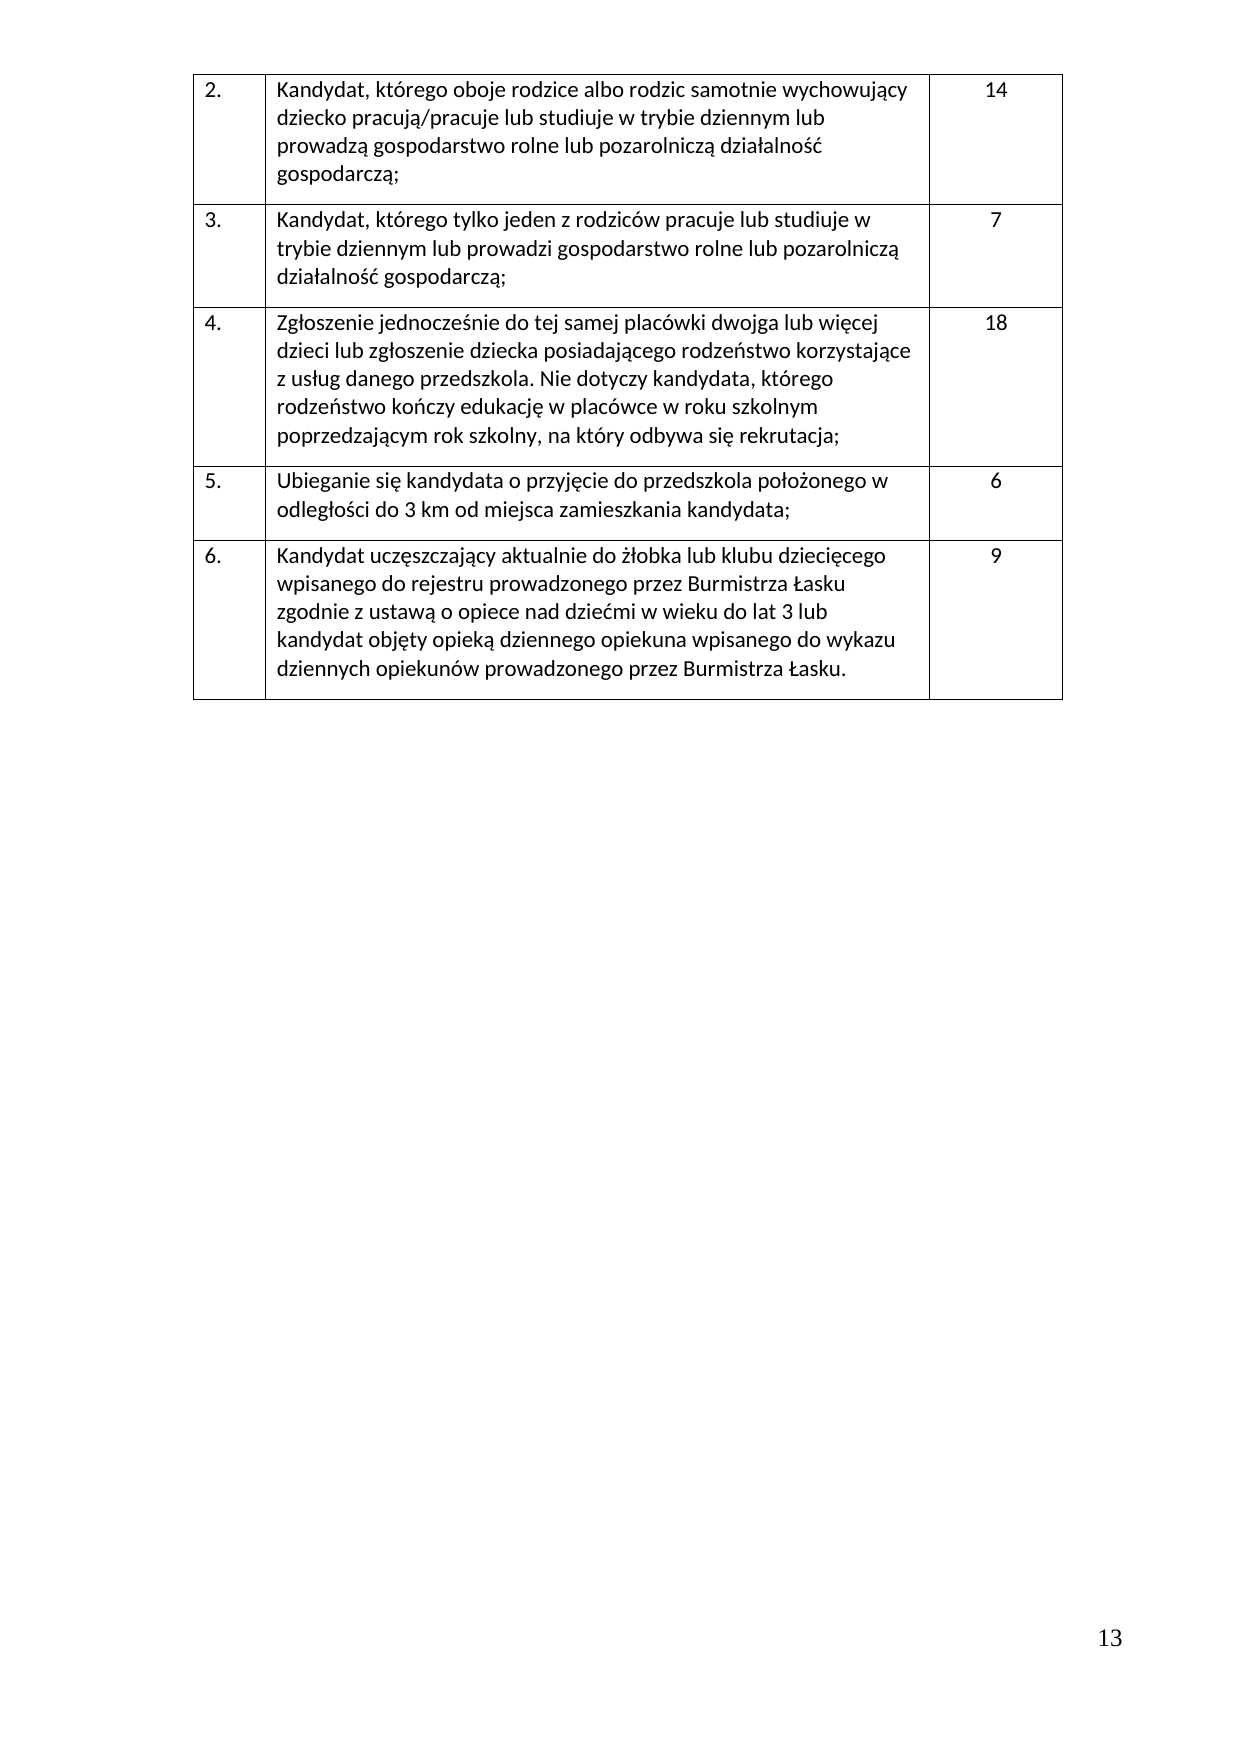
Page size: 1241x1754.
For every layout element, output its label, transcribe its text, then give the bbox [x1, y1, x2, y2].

table_cell 18 [930, 308, 1062, 466]
table_cell 14 [930, 75, 1062, 204]
table_cell 9 [930, 541, 1062, 699]
table_cell Kandydat uczęszczający aktualnie do żłobka lub klubu dziecięcego wpisanego do rejestru prowadzonego przez Burmistrza Łasku zgodnie z ustawą o opiece nad dziećmi w wieku do lat 3 lub kandydat objęty opieką dziennego opiekuna wpisanego do wykazu dziennych opiekunów prowadzonego przez Burmistrza Łasku. [266, 541, 929, 699]
table_cell Kandydat, którego oboje rodzice albo rodzic samotnie wychowujący dziecko pracują/pracuje lub studiuje w trybie dziennym lub prowadzą gospodarstwo rolne lub pozarolniczą działalność gospodarczą; [266, 75, 929, 204]
table_cell 7 [930, 205, 1062, 307]
table_cell 6 [930, 467, 1062, 540]
table_cell 4. [194, 308, 265, 466]
table_cell 5. [194, 467, 265, 540]
table_cell Ubieganie się kandydata o przyjęcie do przedszkola położonego w odległości do 3 km od miejsca zamieszkania kandydata; [266, 467, 929, 540]
table_cell 2. [194, 75, 265, 204]
table_cell Kandydat, którego tylko jeden z rodziców pracuje lub studiuje w trybie dziennym lub prowadzi gospodarstwo rolne lub pozarolniczą działalność gospodarczą; [266, 205, 929, 307]
table_cell 6. [194, 541, 265, 699]
table_cell Zgłoszenie jednocześnie do tej samej placówki dwojga lub więcej dzieci lub zgłoszenie dziecka posiadającego rodzeństwo korzystające z usług danego przedszkola. Nie dotyczy kandydata, którego rodzeństwo kończy edukację w placówce w roku szkolnym poprzedzającym rok szkolny, na który odbywa się rekrutacja; [266, 308, 929, 466]
table_cell 3. [194, 205, 265, 307]
